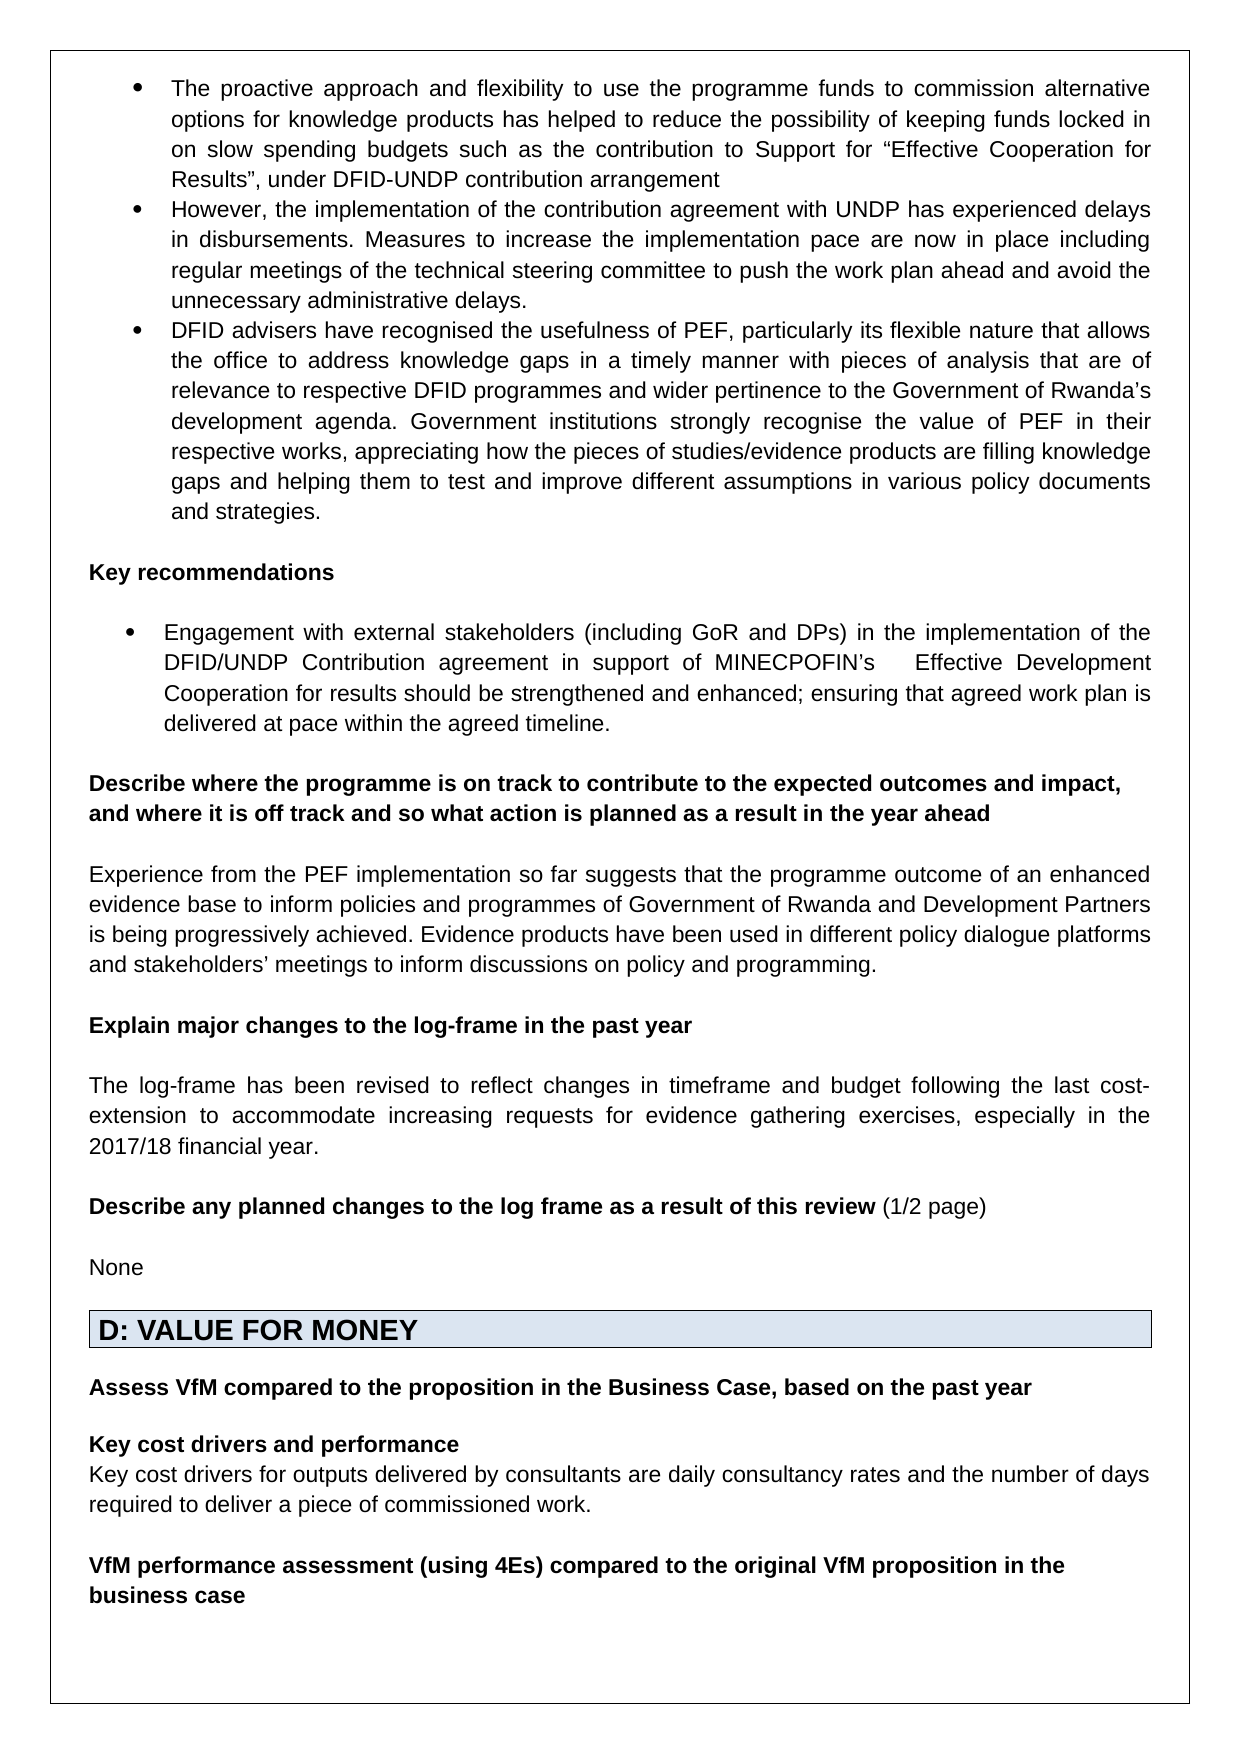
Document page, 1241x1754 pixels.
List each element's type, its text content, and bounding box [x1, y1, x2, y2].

text The log-frame has been revised to reflect changes in timeframe and budget following the last cost-extension to accommodate increasing requests for evidence gathering exercises, especially in the 2017/18 financial year. [89, 1072, 1152, 1159]
text VfM performance assessment (using 4Es) compared to the original VfM proposition in the business case [89, 1552, 1152, 1608]
text Describe any planned changes to the log frame as a result of this review (1/2 page) [89, 1193, 1152, 1219]
list DFID advisers have recognised the usefulness of PEF, particularly its flexible nature that allows the office to address knowledge gaps in a timely manner with pieces of analysis that are of relevance to respective DFID programmes and wider pertinence to the Government of Rwanda’s development agenda. Government institutions strongly recognise the value of PEF in their respective works, appreciating how the pieces of studies/evidence products are filling knowledge gaps and helping them to test and improve different assumptions in various policy documents and strategies. [133, 317, 1152, 525]
text Key recommendations [89, 559, 1152, 585]
text Describe where the programme is on track to contribute to the expected outcomes and impact, and where it is off track and so what action is planned as a result in the year ahead [89, 770, 1152, 827]
list Engagement with external stakeholders (including GoR and DPs) in the implementation of the DFID/UNDP Contribution agreement in support of MINECPOFIN’s Effective Development Cooperation for results should be strengthened and enhanced; ensuring that agreed work plan is delivered at pace within the agreed timeline. [126, 619, 1152, 736]
list The proactive approach and flexibility to use the programme funds to commission alternative options for knowledge products has helped to reduce the possibility of keeping funds locked in on slow spending budgets such as the contribution to Support for “Effective Cooperation for Results”, under DFID-UNDP contribution arrangement [133, 75, 1152, 192]
text Key cost drivers and performance [89, 1431, 1152, 1457]
list However, the implementation of the contribution agreement with UNDP has experienced delays in disbursements. Measures to increase the implementation pace are now in place including regular meetings of the technical steering committee to push the work plan ahead and avoid the unnecessary administrative delays. [133, 196, 1152, 313]
text Experience from the PEF implementation so far suggests that the programme outcome of an enhanced evidence base to inform policies and programmes of Government of Rwanda and Development Partners is being progressively achieved. Evidence products have been used in different policy dialogue platforms and stakeholders’ meetings to inform discussions on policy and programming. [89, 861, 1152, 978]
text Explain major changes to the log-frame in the past year [89, 1012, 1152, 1038]
text Key cost drivers for outputs delivered by consultants are daily consultancy rates and the number of days required to deliver a piece of commissioned work. [89, 1461, 1152, 1517]
text None [89, 1253, 1152, 1280]
text Assess VfM compared to the proposition in the Business Case, based on the past year [89, 1374, 1152, 1401]
subtitle D: VALUE FOR MONEY [90, 1311, 1151, 1347]
